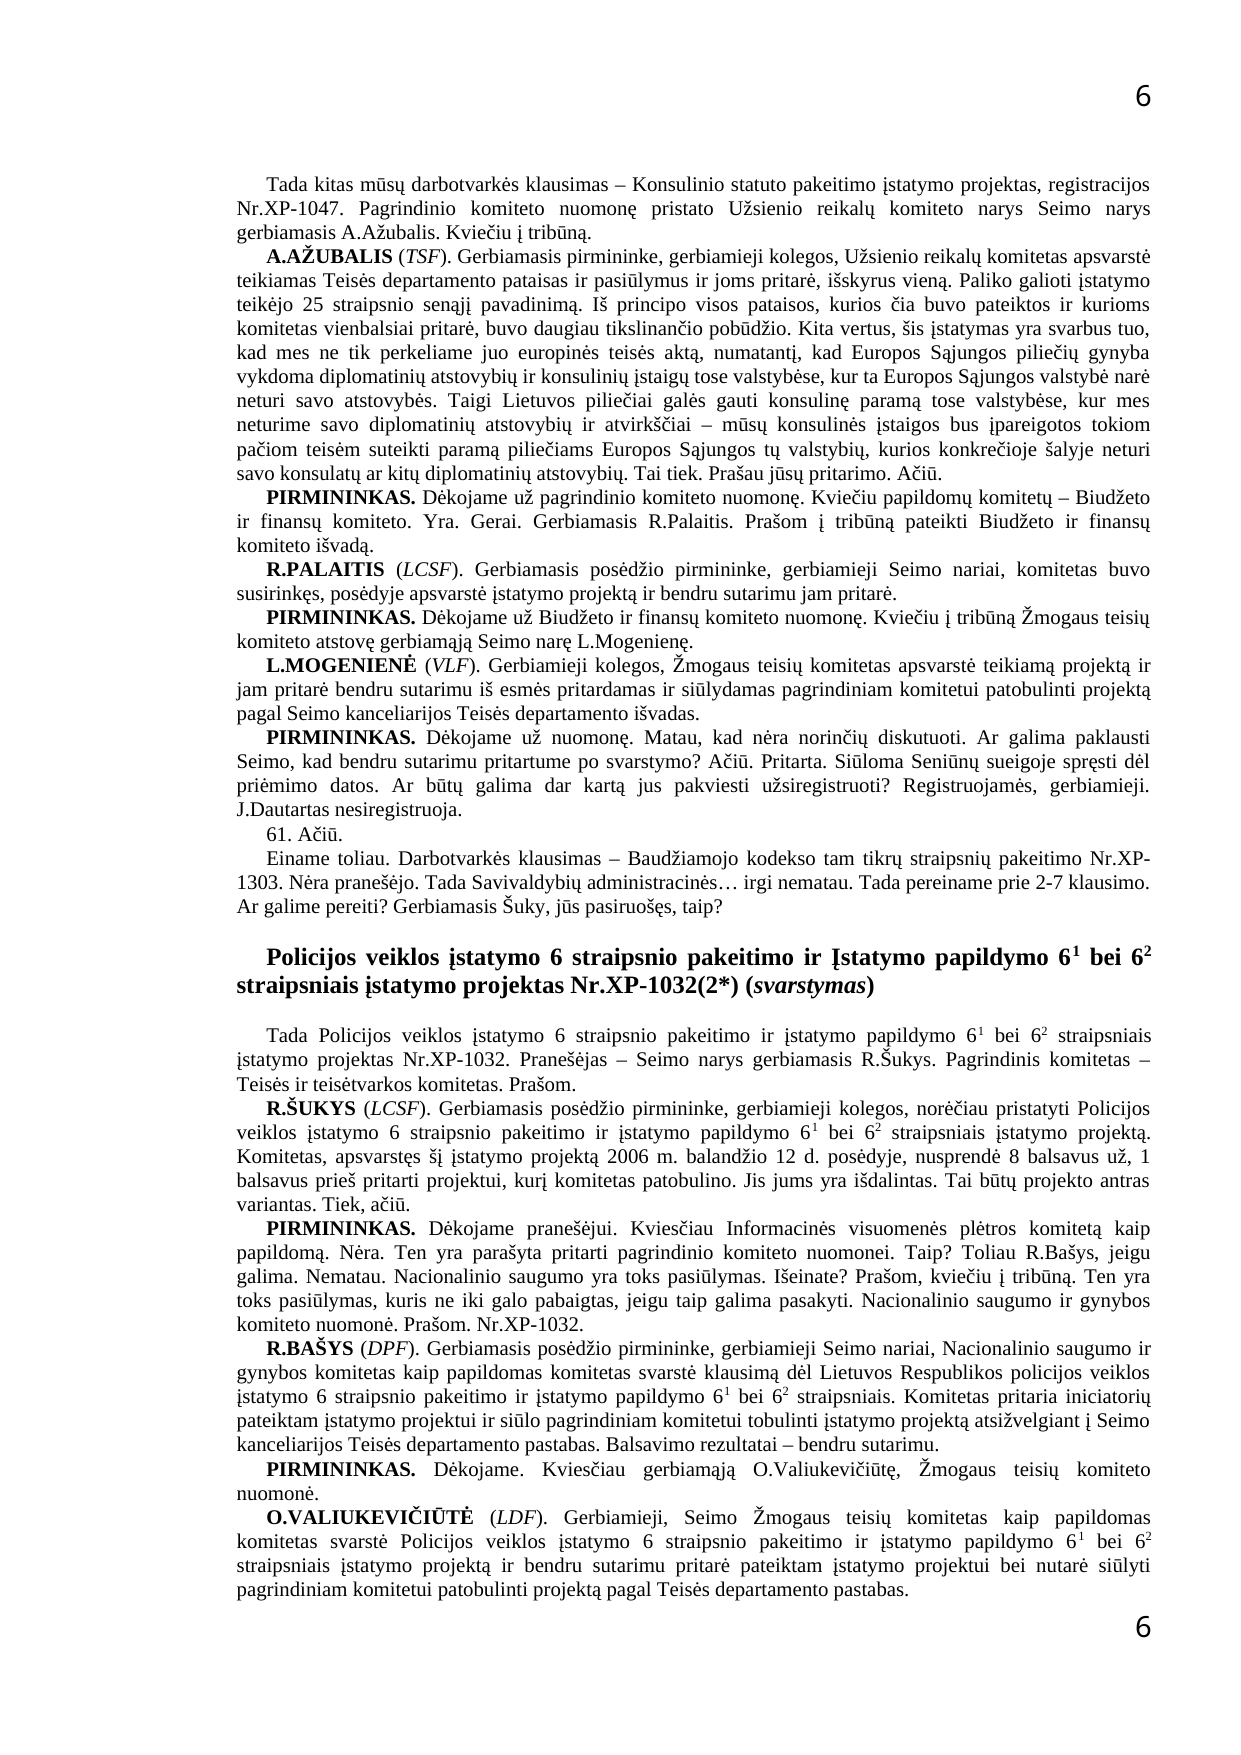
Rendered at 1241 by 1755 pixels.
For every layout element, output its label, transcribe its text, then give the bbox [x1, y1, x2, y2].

text PIRMININKAS. Dėkojame už Biudžeto ir finansų komiteto nuomonę. Kviečiu į tribūną Žmogaus teisių komiteto atstovę gerbiamąją Seimo narę L.Mogenienę. [236, 605, 1152, 653]
text Tada Policijos veiklos įstatymo 6 straipsnio pakeitimo ir įstatymo papildymo 61 bei 62 straipsniais įstatymo projektas Nr.XP-1032. Pranešėjas – Seimo narys gerbiamasis R.Šukys. Pagrindinis komitetas – Teisės ir teisėtvarkos komitetas. Prašom. [236, 1023, 1152, 1096]
text PIRMININKAS. Dėkojame pranešėjui. Kviesčiau Informacinės visuomenės plėtros komitetą kaip papildomą. Nėra. Ten yra parašyta pritarti pagrindinio komiteto nuomonei. Taip? Toliau R.Bašys, jeigu galima. Nematau. Nacionalinio saugumo yra toks pasiūlymas. Išeinate? Prašom, kviečiu į tribūną. Ten yra toks pasiūlymas, kuris ne iki galo pabaigtas, jeigu taip galima pasakyti. Nacionalinio saugumo ir gynybos komiteto nuomonė. Prašom. Nr.XP-1032. [236, 1216, 1152, 1336]
text R.ŠUKYS (LCSF). Gerbiamasis posėdžio pirmininke, gerbiamieji kolegos, norėčiau pristatyti Policijos veiklos įstatymo 6 straipsnio pakeitimo ir įstatymo papildymo 61 bei 62 straipsniais įstatymo projektą. Komitetas, apsvarstęs šį įstatymo projektą 2006 m. balandžio 12 d. posėdyje, nusprendė 8 balsavus už, 1 balsavus prieš pritarti projektui, kurį komitetas patobulino. Jis jums yra išdalintas. Tai būtų projekto antras variantas. Tiek, ačiū. [236, 1096, 1152, 1216]
text PIRMININKAS. Dėkojame. Kviesčiau gerbiamąją O.Valiukevičiūtę, Žmogaus teisių komiteto nuomonė. [236, 1456, 1152, 1504]
text O.VALIUKEVIČIŪTĖ (LDF). Gerbiamieji, Seimo Žmogaus teisių komitetas kaip papildomas komitetas svarstė Policijos veiklos įstatymo 6 straipsnio pakeitimo ir įstatymo papildymo 61 bei 62 straipsniais įstatymo projektą ir bendru sutarimu pritarė pateiktam įstatymo projektui bei nutarė siūlyti pagrindiniam komitetui patobulinti projektą pagal Teisės departamento pastabas. [236, 1504, 1152, 1601]
text Policijos veiklos įstatymo 6 straipsnio pakeitimo ir Įstatymo papildymo 61 bei 62 straipsniais įstatymo projektas Nr.XP-1032(2*) (svarstymas) [236, 942, 1152, 999]
text R.BAŠYS (DPF). Gerbiamasis posėdžio pirmininke, gerbiamieji Seimo nariai, Nacionalinio saugumo ir gynybos komitetas kaip papildomas komitetas svarstė klausimą dėl Lietuvos Respublikos policijos veiklos įstatymo 6 straipsnio pakeitimo ir įstatymo papildymo 61 bei 62 straipsniais. Komitetas pritaria iniciatorių pateiktam įstatymo projektui ir siūlo pagrindiniam komitetui tobulinti įstatymo projektą atsižvelgiant į Seimo kanceliarijos Teisės departamento pastabas. Balsavimo rezultatai – bendru sutarimu. [236, 1336, 1152, 1456]
text Einame toliau. Darbotvarkės klausimas – Baudžiamojo kodekso tam tikrų straipsnių pakeitimo Nr.XP-1303. Nėra pranešėjo. Tada Savivaldybių administracinės… irgi nematau. Tada pereiname prie 2-7 klausimo. Ar galime pereiti? Gerbiamasis Šuky, jūs pasiruošęs, taip? [236, 846, 1152, 918]
text PIRMININKAS. Dėkojame už pagrindinio komiteto nuomonę. Kviečiu papildomų komitetų – Biudžeto ir finansų komiteto. Yra. Gerai. Gerbiamasis R.Palaitis. Prašom į tribūną pateikti Biudžeto ir finansų komiteto išvadą. [236, 484, 1152, 557]
text 61. Ačiū. [236, 821, 1152, 846]
text PIRMININKAS. Dėkojame už nuomonę. Matau, kad nėra norinčių diskutuoti. Ar galima paklausti Seimo, kad bendru sutarimu pritartume po svarstymo? Ačiū. Pritarta. Siūloma Seniūnų sueigoje spręsti dėl priėmimo datos. Ar būtų galima dar kartą jus pakviesti užsiregistruoti? Registruojamės, gerbiamieji. J.Dautartas nesiregistruoja. [236, 725, 1152, 821]
text L.MOGENIENĖ (VLF). Gerbiamieji kolegos, Žmogaus teisių komitetas apsvarstė teikiamą projektą ir jam pritarė bendru sutarimu iš esmės pritardamas ir siūlydamas pagrindiniam komitetui patobulinti projektą pagal Seimo kanceliarijos Teisės departamento išvadas. [236, 653, 1152, 725]
text Tada kitas mūsų darbotvarkės klausimas – Konsulinio statuto pakeitimo įstatymo projektas, registracijos Nr.XP-1047. Pagrindinio komiteto nuomonę pristato Užsienio reikalų komiteto narys Seimo narys gerbiamasis A.Ažubalis. Kviečiu į tribūną. [236, 172, 1152, 244]
text R.PALAITIS (LCSF). Gerbiamasis posėdžio pirmininke, gerbiamieji Seimo nariai, komitetas buvo susirinkęs, posėdyje apsvarstė įstatymo projektą ir bendru sutarimu jam pritarė. [236, 557, 1152, 605]
text A.AŽUBALIS (TSF). Gerbiamasis pirmininke, gerbiamieji kolegos, Užsienio reikalų komitetas apsvarstė teikiamas Teisės departamento pataisas ir pasiūlymus ir joms pritarė, išskyrus vieną. Paliko galioti įstatymo teikėjo 25 straipsnio senąjį pavadinimą. Iš principo visos pataisos, kurios čia buvo pateiktos ir kurioms komitetas vienbalsiai pritarė, buvo daugiau tikslinančio pobūdžio. Kita vertus, šis įstatymas yra svarbus tuo, kad mes ne tik perkeliame juo europinės teisės aktą, numatantį, kad Europos Sąjungos piliečių gynyba vykdoma diplomatinių atstovybių ir konsulinių įstaigų tose valstybėse, kur ta Europos Sąjungos valstybė narė neturi savo atstovybės. Taigi Lietuvos piliečiai galės gauti konsulinę paramą tose valstybėse, kur mes neturime savo diplomatinių atstovybių ir atvirkščiai – mūsų konsulinės įstaigos bus įpareigotos tokiom pačiom teisėm suteikti paramą piliečiams Europos Sąjungos tų valstybių, kurios konkrečioje šalyje neturi savo konsulatų ar kitų diplomatinių atstovybių. Tai tiek. Prašau jūsų pritarimo. Ačiū. [236, 244, 1152, 484]
